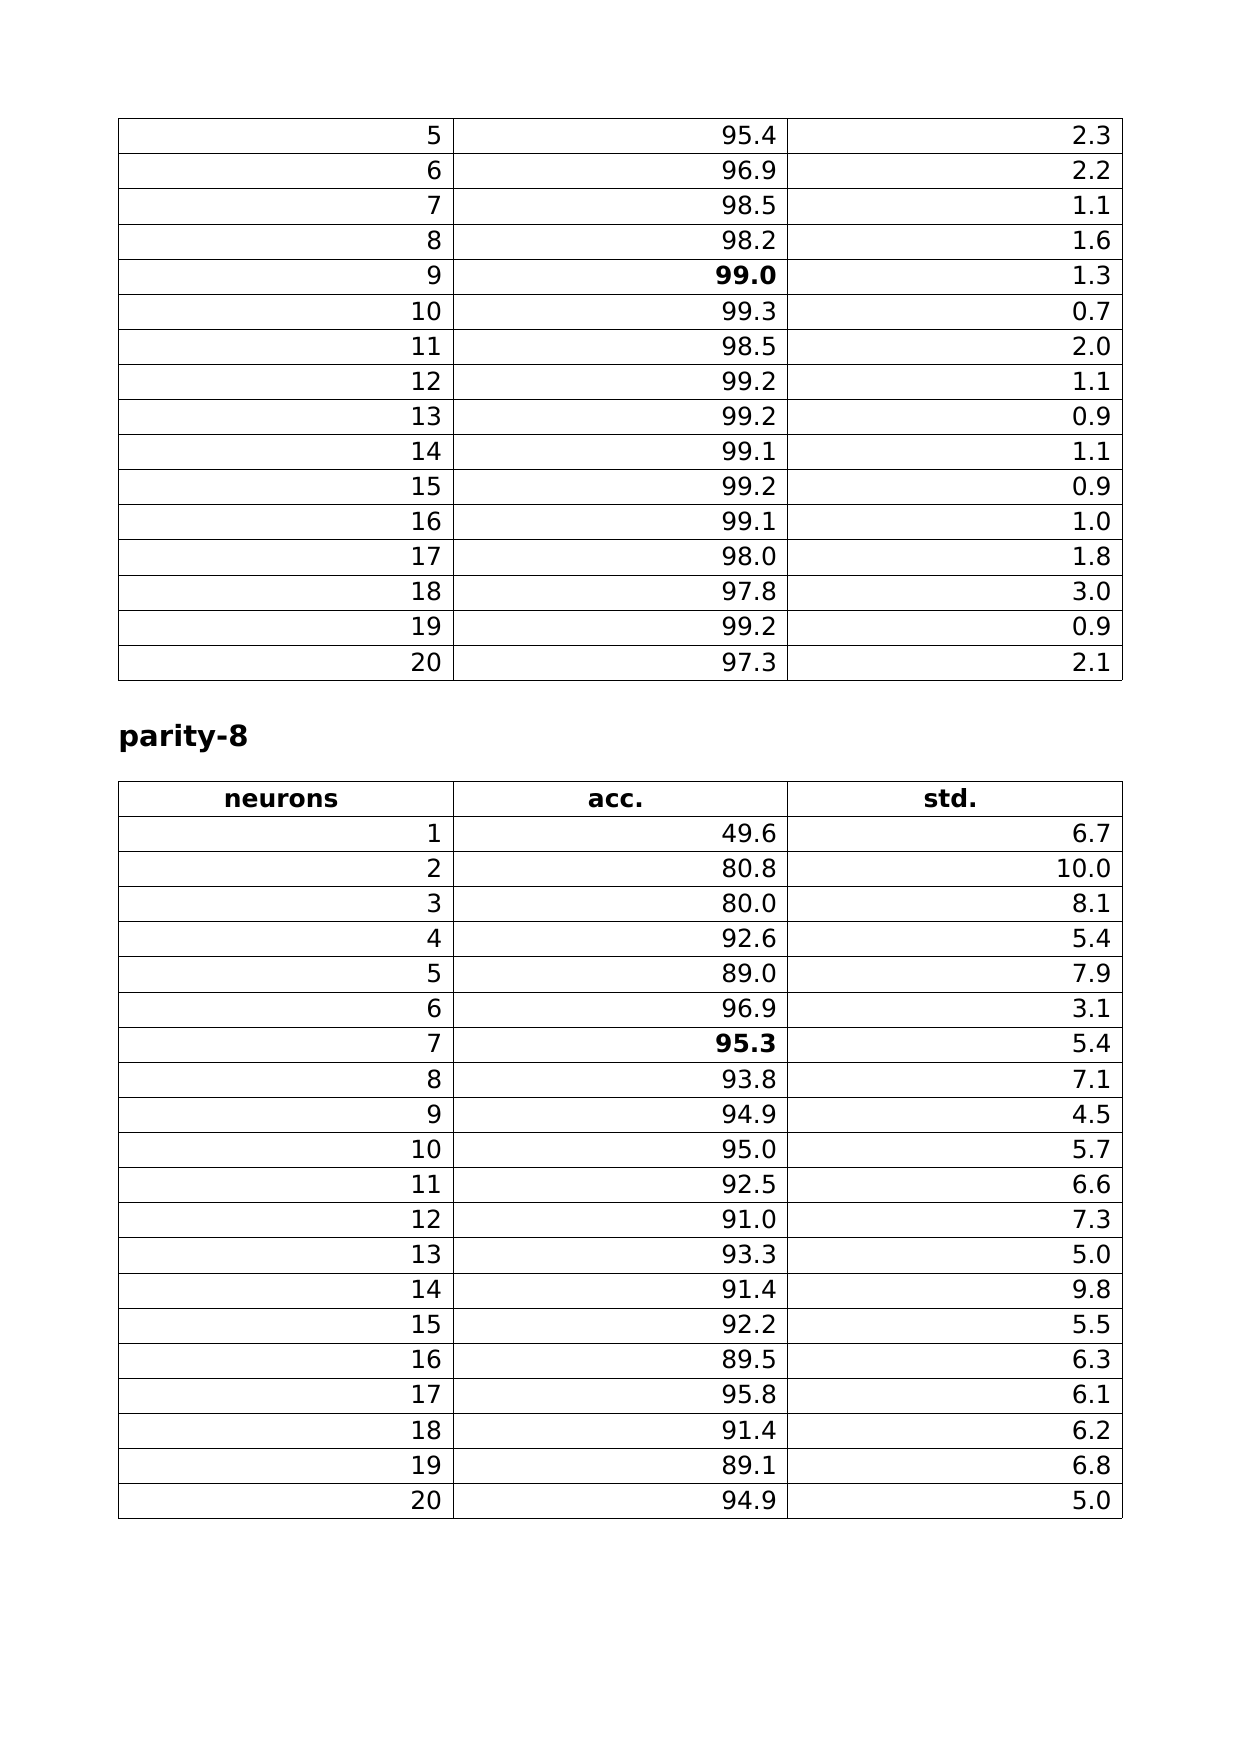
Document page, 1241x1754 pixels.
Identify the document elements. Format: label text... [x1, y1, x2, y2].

table_cell 1 [119, 817, 453, 851]
table_cell 17 [119, 1379, 453, 1413]
table_cell 92.6 [454, 922, 787, 956]
table_cell 18 [119, 1414, 453, 1448]
table_cell 99.1 [454, 435, 787, 469]
table_cell 19 [119, 1449, 453, 1483]
table_cell 1.0 [788, 505, 1122, 539]
table_cell 2.3 [788, 119, 1122, 153]
table_cell 95.8 [454, 1379, 787, 1413]
table_cell 7.1 [788, 1063, 1122, 1097]
table_cell 7.9 [788, 957, 1122, 992]
table_cell 11 [119, 330, 453, 364]
table_cell 94.9 [454, 1098, 787, 1132]
table_cell 17 [119, 540, 453, 574]
subtitle parity-8 [118, 720, 1122, 754]
table_cell 2.2 [788, 154, 1122, 188]
table_cell 93.3 [454, 1238, 787, 1272]
table_cell 18 [119, 576, 453, 609]
table_cell 5.5 [788, 1309, 1122, 1343]
table_cell 80.8 [454, 852, 787, 886]
table_cell 0.7 [788, 295, 1122, 329]
table_cell 4.5 [788, 1098, 1122, 1132]
table_cell 89.1 [454, 1449, 787, 1483]
table_cell 6 [119, 154, 453, 188]
table_cell 2 [119, 852, 453, 886]
table_cell 20 [119, 646, 453, 680]
table_cell 3.0 [788, 576, 1122, 609]
table_cell 7 [119, 1028, 453, 1062]
table_cell 95.3 [454, 1028, 787, 1062]
table_cell 99.2 [454, 611, 787, 645]
table_cell 0.9 [788, 470, 1122, 504]
table_cell 99.0 [454, 260, 787, 294]
table_cell 98.0 [454, 540, 787, 574]
table_cell 16 [119, 1344, 453, 1378]
table_cell 7.3 [788, 1203, 1122, 1237]
table_cell 89.5 [454, 1344, 787, 1378]
table_cell 6.3 [788, 1344, 1122, 1378]
table_cell 1.8 [788, 540, 1122, 574]
table_cell 13 [119, 400, 453, 434]
table_cell 0.9 [788, 611, 1122, 645]
table_cell 10.0 [788, 852, 1122, 886]
table_cell 2.0 [788, 330, 1122, 364]
table_cell 6.2 [788, 1414, 1122, 1448]
table_cell 99.2 [454, 400, 787, 434]
table_cell 95.4 [454, 119, 787, 153]
table_cell 80.0 [454, 887, 787, 921]
table_cell 6 [119, 993, 453, 1027]
table_cell 7 [119, 189, 453, 223]
table_cell 11 [119, 1168, 453, 1202]
table_cell 20 [119, 1484, 453, 1518]
table_cell 5.4 [788, 1028, 1122, 1062]
table_cell 3 [119, 887, 453, 921]
table_cell 14 [119, 1274, 453, 1307]
table_cell 99.1 [454, 505, 787, 539]
table_cell 3.1 [788, 993, 1122, 1027]
table_cell 92.5 [454, 1168, 787, 1202]
table_cell 9 [119, 260, 453, 294]
table_cell 91.4 [454, 1414, 787, 1448]
table_cell 5.0 [788, 1484, 1122, 1518]
table_cell 0.9 [788, 400, 1122, 434]
table_cell 99.2 [454, 365, 787, 399]
table_cell 97.8 [454, 576, 787, 609]
table_cell 99.2 [454, 470, 787, 504]
table_cell 9 [119, 1098, 453, 1132]
table_cell 97.3 [454, 646, 787, 680]
table_cell 5 [119, 119, 453, 153]
table_cell 49.6 [454, 817, 787, 851]
table_cell 5.4 [788, 922, 1122, 956]
table_cell 6.1 [788, 1379, 1122, 1413]
table_cell 1.3 [788, 260, 1122, 294]
table_cell 94.9 [454, 1484, 787, 1518]
table_cell 95.0 [454, 1133, 787, 1167]
table_cell 91.4 [454, 1274, 787, 1307]
table_cell 98.5 [454, 330, 787, 364]
table_cell 10 [119, 1133, 453, 1167]
table_cell 96.9 [454, 154, 787, 188]
table_cell 6.7 [788, 817, 1122, 851]
table_header acc. [454, 782, 787, 816]
table_cell 98.2 [454, 225, 787, 258]
table_cell 10 [119, 295, 453, 329]
table_cell 14 [119, 435, 453, 469]
table_cell 98.5 [454, 189, 787, 223]
table_cell 12 [119, 1203, 453, 1237]
table_cell 99.3 [454, 295, 787, 329]
table_cell 19 [119, 611, 453, 645]
table_cell 2.1 [788, 646, 1122, 680]
table_cell 8 [119, 225, 453, 258]
table_cell 93.8 [454, 1063, 787, 1097]
table_cell 15 [119, 1309, 453, 1343]
table_cell 15 [119, 470, 453, 504]
table_cell 5.7 [788, 1133, 1122, 1167]
table_cell 1.6 [788, 225, 1122, 258]
table_cell 96.9 [454, 993, 787, 1027]
table_cell 9.8 [788, 1274, 1122, 1307]
table_cell 1.1 [788, 435, 1122, 469]
table_cell 8.1 [788, 887, 1122, 921]
table_cell 89.0 [454, 957, 787, 992]
table_cell 5 [119, 957, 453, 992]
table_cell 6.6 [788, 1168, 1122, 1202]
table_cell 5.0 [788, 1238, 1122, 1272]
table_cell 6.8 [788, 1449, 1122, 1483]
table_cell 4 [119, 922, 453, 956]
table_header std. [788, 782, 1122, 816]
table_cell 92.2 [454, 1309, 787, 1343]
table_cell 1.1 [788, 365, 1122, 399]
table_cell 12 [119, 365, 453, 399]
table_cell 91.0 [454, 1203, 787, 1237]
table_cell 13 [119, 1238, 453, 1272]
table_header neurons [119, 782, 453, 816]
table_cell 1.1 [788, 189, 1122, 223]
table_cell 16 [119, 505, 453, 539]
table_cell 8 [119, 1063, 453, 1097]
